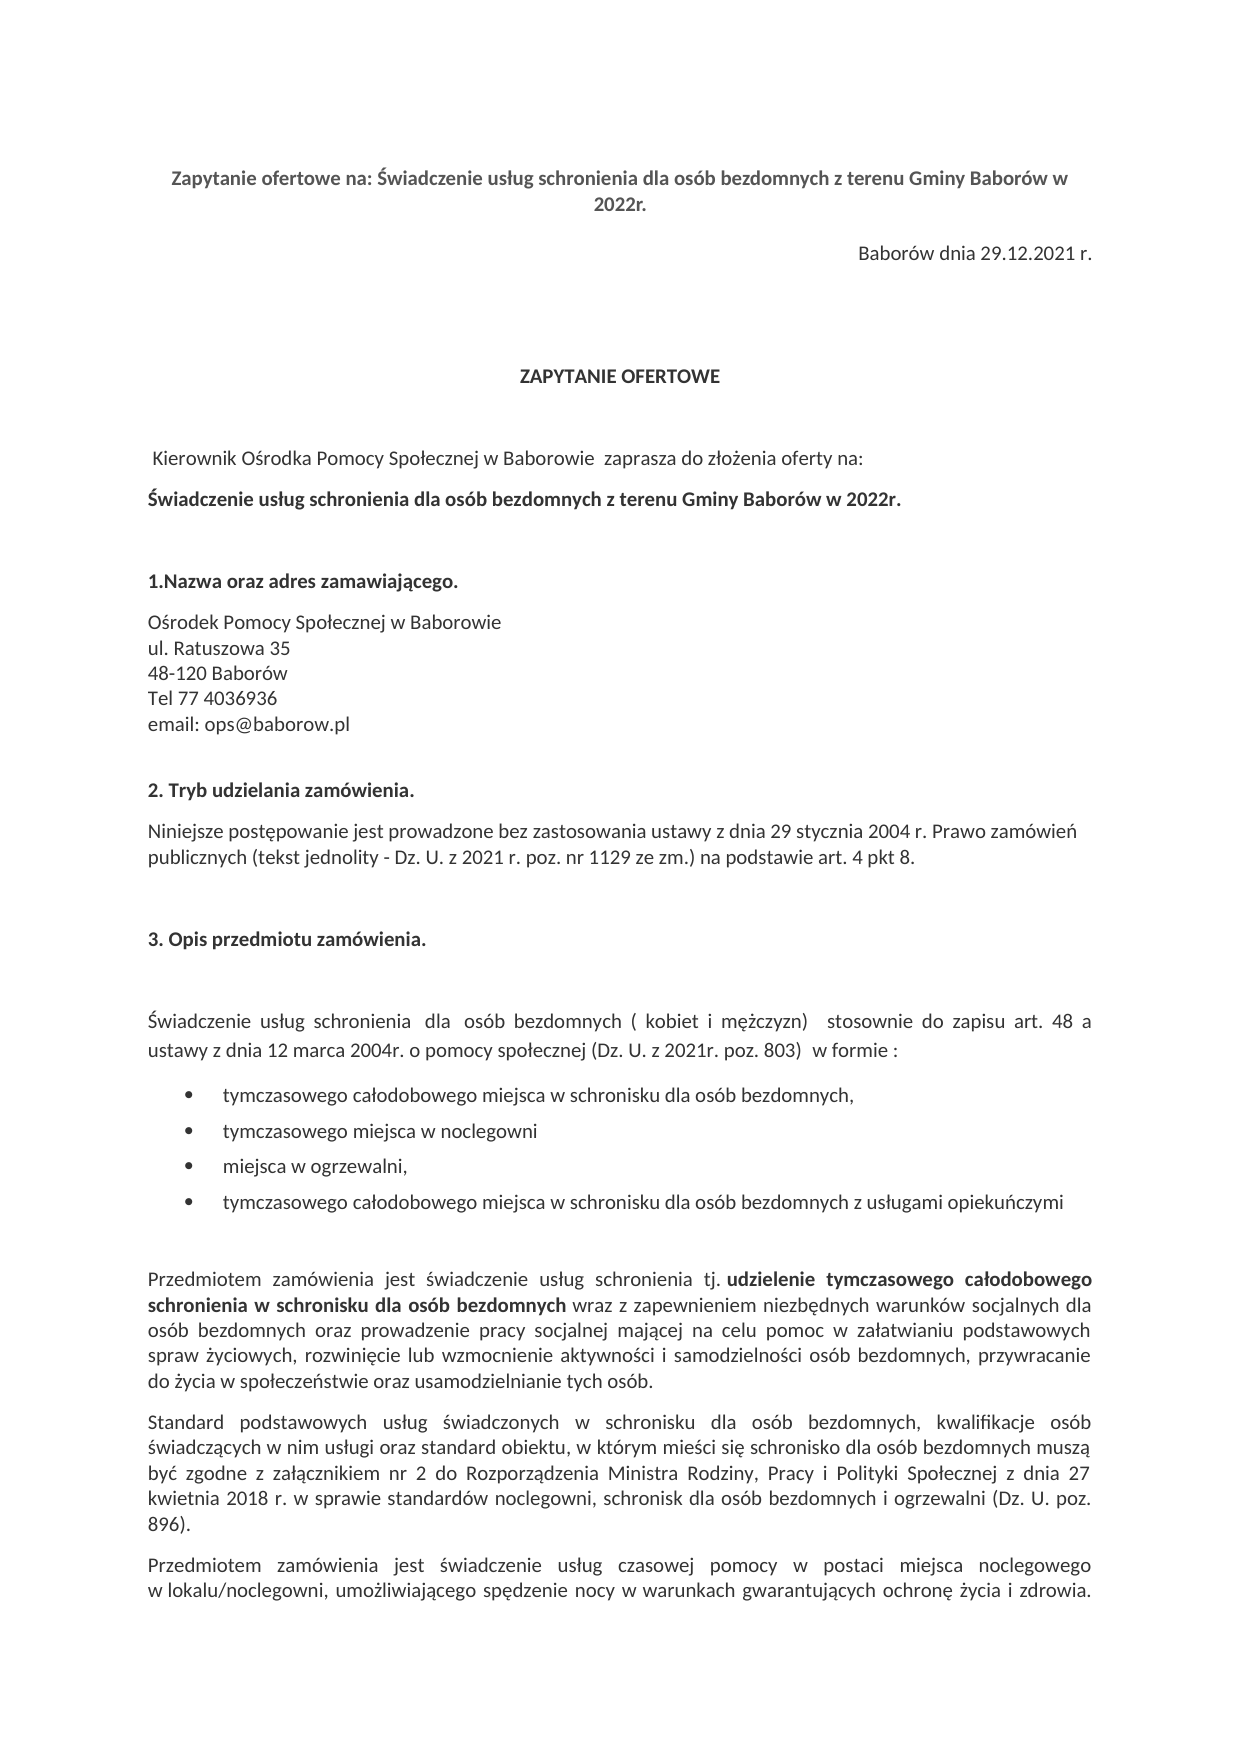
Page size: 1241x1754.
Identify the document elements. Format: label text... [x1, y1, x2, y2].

list tymczasowego całodobowego miejsca w schronisku dla osób bezdomnych z usługami opiekuńczymi [185, 1189, 1093, 1215]
list tymczasowego miejsca w noclegowni [185, 1118, 1093, 1143]
text Kierownik Ośrodka Pomocy Społecznej w Baborowie zaprasza do złożenia oferty na: [148, 445, 1093, 471]
text ZAPYTANIE OFERTOWE [148, 363, 1093, 388]
text Przedmiotem zamówienia jest świadczenie usług czasowej pomocy w postaci miejsca noclegowego w lokalu/noclegowni, umożliwiającego spędzenie nocy w warunkach gwarantujących ochronę życia i zdrowia. [148, 1552, 1093, 1603]
text Niniejsze postępowanie jest prowadzone bez zastosowania ustawy z dnia 29 stycznia 2004 r. Prawo zamówień publicznych (tekst jednolity - Dz. U. z 2021 r. poz. nr 1129 ze zm.) na podstawie art. 4 pkt 8. [148, 818, 1093, 869]
list tymczasowego całodobowego miejsca w schronisku dla osób bezdomnych, [185, 1082, 1093, 1107]
list miejsca w ogrzewalni, [185, 1154, 1093, 1179]
text Baborów dnia 29.12.2021 r. [148, 240, 1093, 265]
text 1.Nazwa oraz adres zamawiającego. [148, 568, 1093, 594]
text Ośrodek Pomocy Społecznej w Baborowie ul. Ratuszowa 35 [148, 609, 1093, 660]
text email: ops@baborow.pl [148, 711, 1093, 736]
text Świadczenie usług schronienia dla osób bezdomnych z terenu Gminy Baborów w 2022r. [148, 486, 1093, 512]
text Świadczenie usług schronienia dla osób bezdomnych ( kobiet i mężczyzn) stosownie do zapisu art. 48 a ustawy z dnia 12 marca 2004r. o pomocy społecznej (Dz. U. z 2021r. poz. 803) w formie : [148, 1008, 1093, 1063]
text Standard podstawowych usług świadczonych w schronisku dla osób bezdomnych, kwalifikacje osób świadczących w nim usługi oraz standard obiektu, w którym mieści się schronisko dla osób bezdomnych muszą być zgodne z załącznikiem nr 2 do Rozporządzenia Ministra Rodziny, Pracy i Polityki Społecznej z dnia 27 kwietnia 2018 r. w sprawie standardów noclegowni, schronisk dla osób bezdomnych i ogrzewalni (Dz. U. poz. 896). [148, 1409, 1093, 1536]
text 48-120 Baborów Tel 77 4036936 [148, 660, 1093, 711]
text 3. Opis przedmiotu zamówienia. [148, 926, 1093, 951]
text 2. Tryb udzielania zamówienia. [148, 777, 1093, 803]
subtitle Zapytanie ofertowe na: Świadczenie usług schronienia dla osób bezdomnych z terenu Gminy Baborów w 2022r. [148, 166, 1093, 216]
text Przedmiotem zamówienia jest świadczenie usług schronienia tj. udzielenie tymczasowego całodobowego schronienia w schronisku dla osób bezdomnych wraz z zapewnieniem niezbędnych warunków socjalnych dla osób bezdomnych oraz prowadzenie pracy socjalnej mającej na celu pomoc w załatwianiu podstawowych spraw życiowych, rozwinięcie lub wzmocnienie aktywności i samodzielności osób bezdomnych, przywracanie do życia w społeczeństwie oraz usamodzielnianie tych osób. [148, 1266, 1093, 1393]
